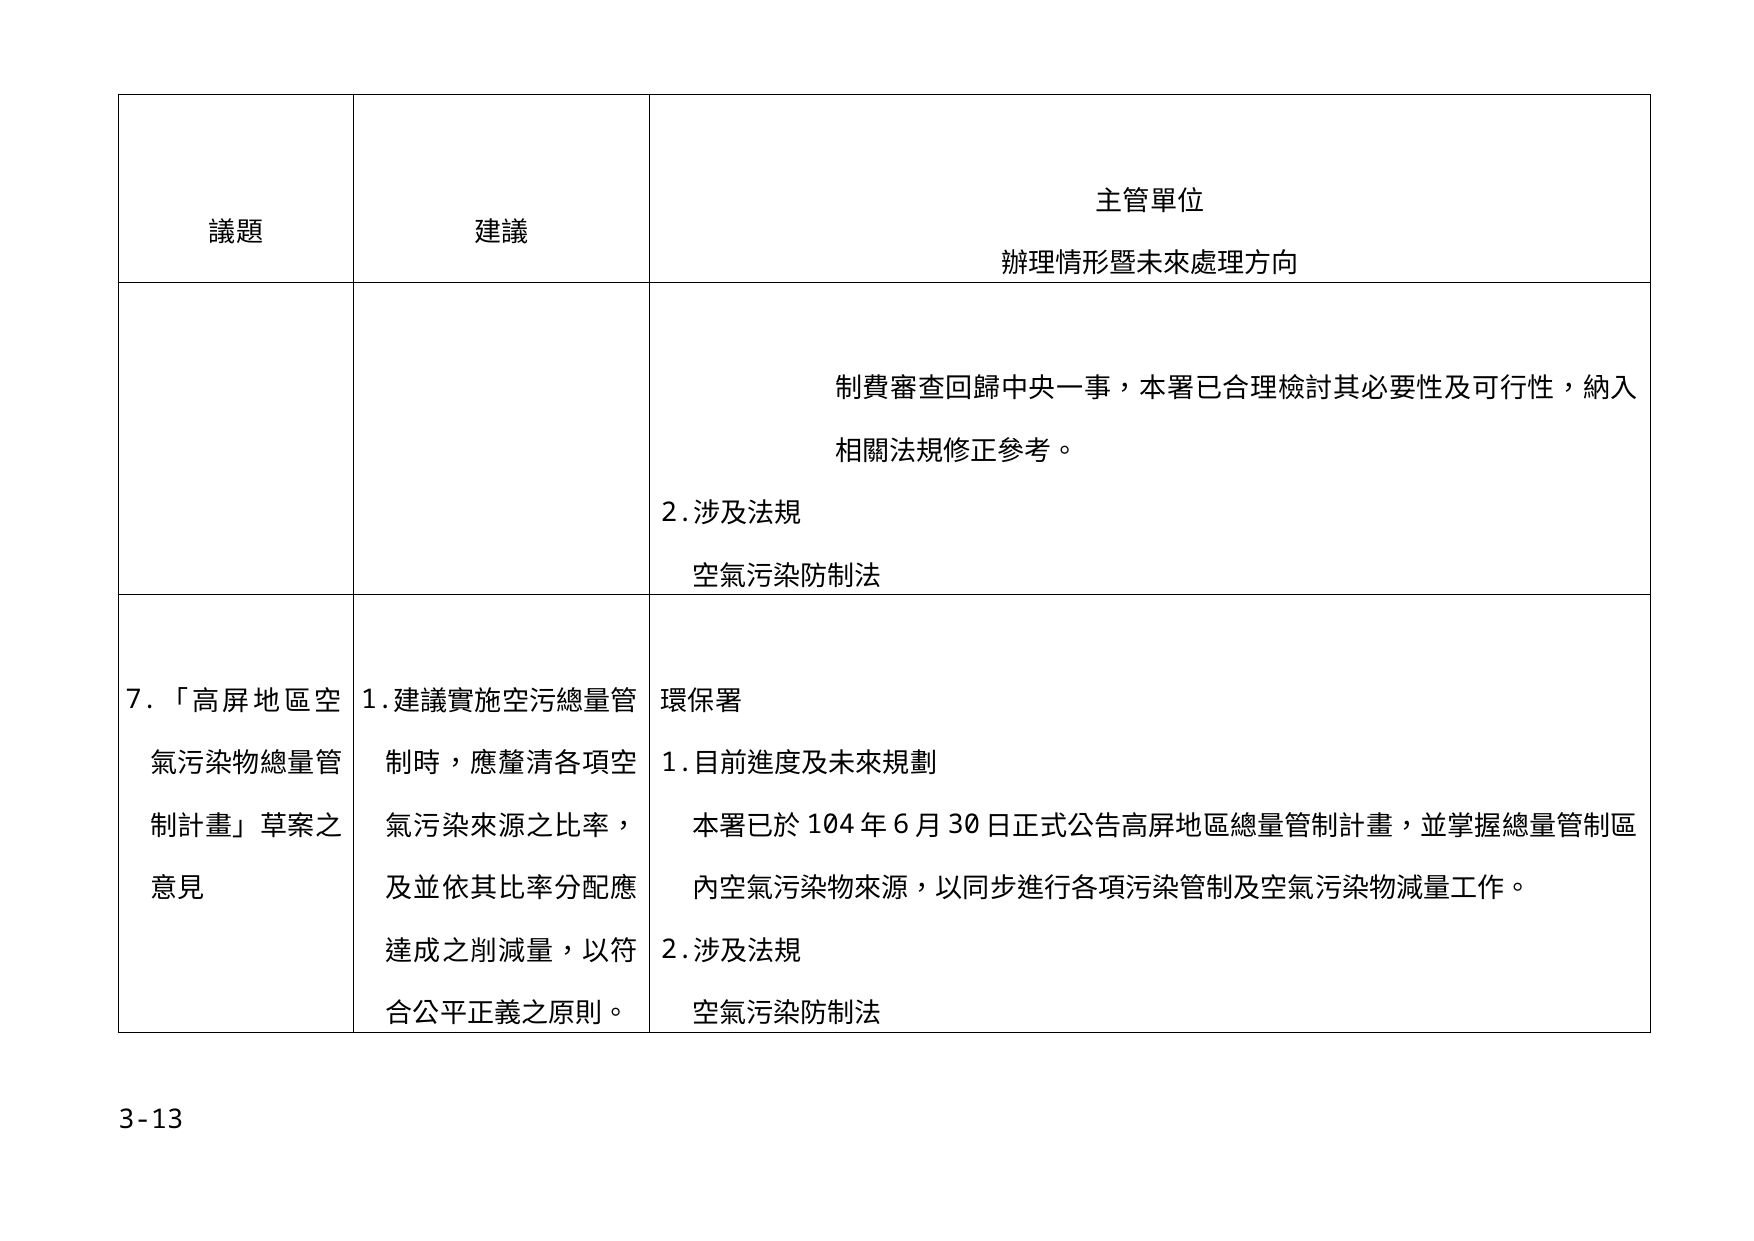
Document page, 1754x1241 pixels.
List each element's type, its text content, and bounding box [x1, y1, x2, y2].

table_cell 制費審查回歸中央一事，本署已合理檢討其必要性及可行性，納入相關法規修正參考。 2.涉及法規 空氣污染防制法 [650, 283, 1650, 594]
table_cell [354, 283, 649, 594]
table_cell 環保署 1.目前進度及未來規劃 本署已於104年6月30日正式公告高屏地區總量管制計畫，並掌握總量管制區內空氣污染物來源，以同步進行各項污染管制及空氣污染物減量工作。 2.涉及法規 空氣污染防制法 [650, 595, 1650, 1032]
table_cell 7.「高屏地區空氣污染物總量管制計畫」草案之意見 [119, 595, 353, 1032]
table_header 議題 [119, 95, 353, 282]
table_header 建議 [354, 95, 649, 282]
table_cell [119, 283, 353, 594]
table_cell 1.建議實施空污總量管制時，應釐清各項空氣污染來源之比率，及並依其比率分配應達成之削減量，以符合公平正義之原則。 [354, 595, 649, 1032]
table_header 主管單位 辦理情形暨未來處理方向 [650, 95, 1650, 282]
